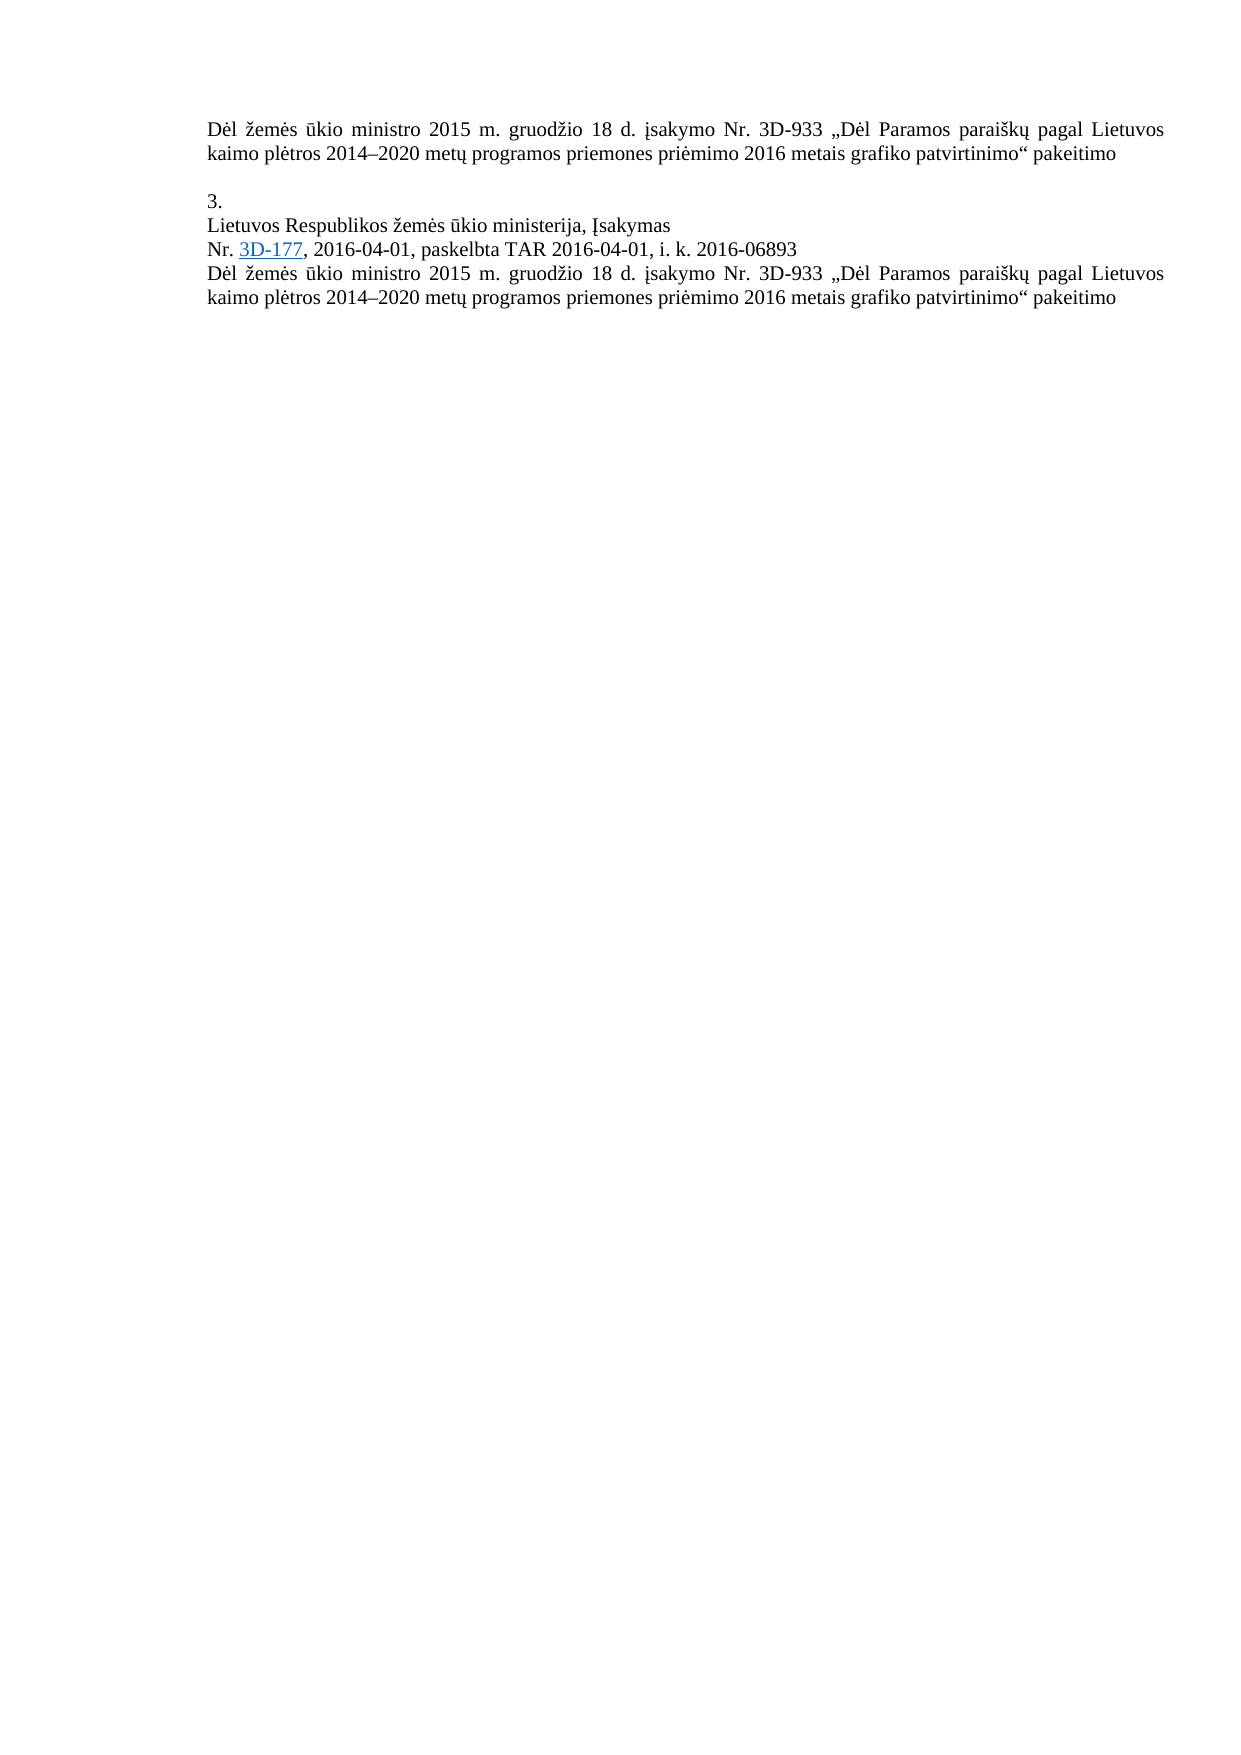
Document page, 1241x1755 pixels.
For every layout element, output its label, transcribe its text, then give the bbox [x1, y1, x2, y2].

text Dėl žemės ūkio ministro 2015 m. gruodžio 18 d. įsakymo Nr. 3D-933 „Dėl Paramos paraiškų pagal Lietuvos kaimo plėtros 2014–2020 metų programos priemones priėmimo 2016 metais grafiko patvirtinimo“ pakeitimo [207, 261, 1167, 309]
text Nr. 3D-177, 2016-04-01, paskelbta TAR 2016-04-01, i. k. 2016-06893 [207, 237, 1167, 261]
text 3. [207, 189, 1167, 213]
text Dėl žemės ūkio ministro 2015 m. gruodžio 18 d. įsakymo Nr. 3D-933 „Dėl Paramos paraiškų pagal Lietuvos kaimo plėtros 2014–2020 metų programos priemones priėmimo 2016 metais grafiko patvirtinimo“ pakeitimo [207, 117, 1167, 165]
text Lietuvos Respublikos žemės ūkio ministerija, Įsakymas [207, 213, 1167, 237]
